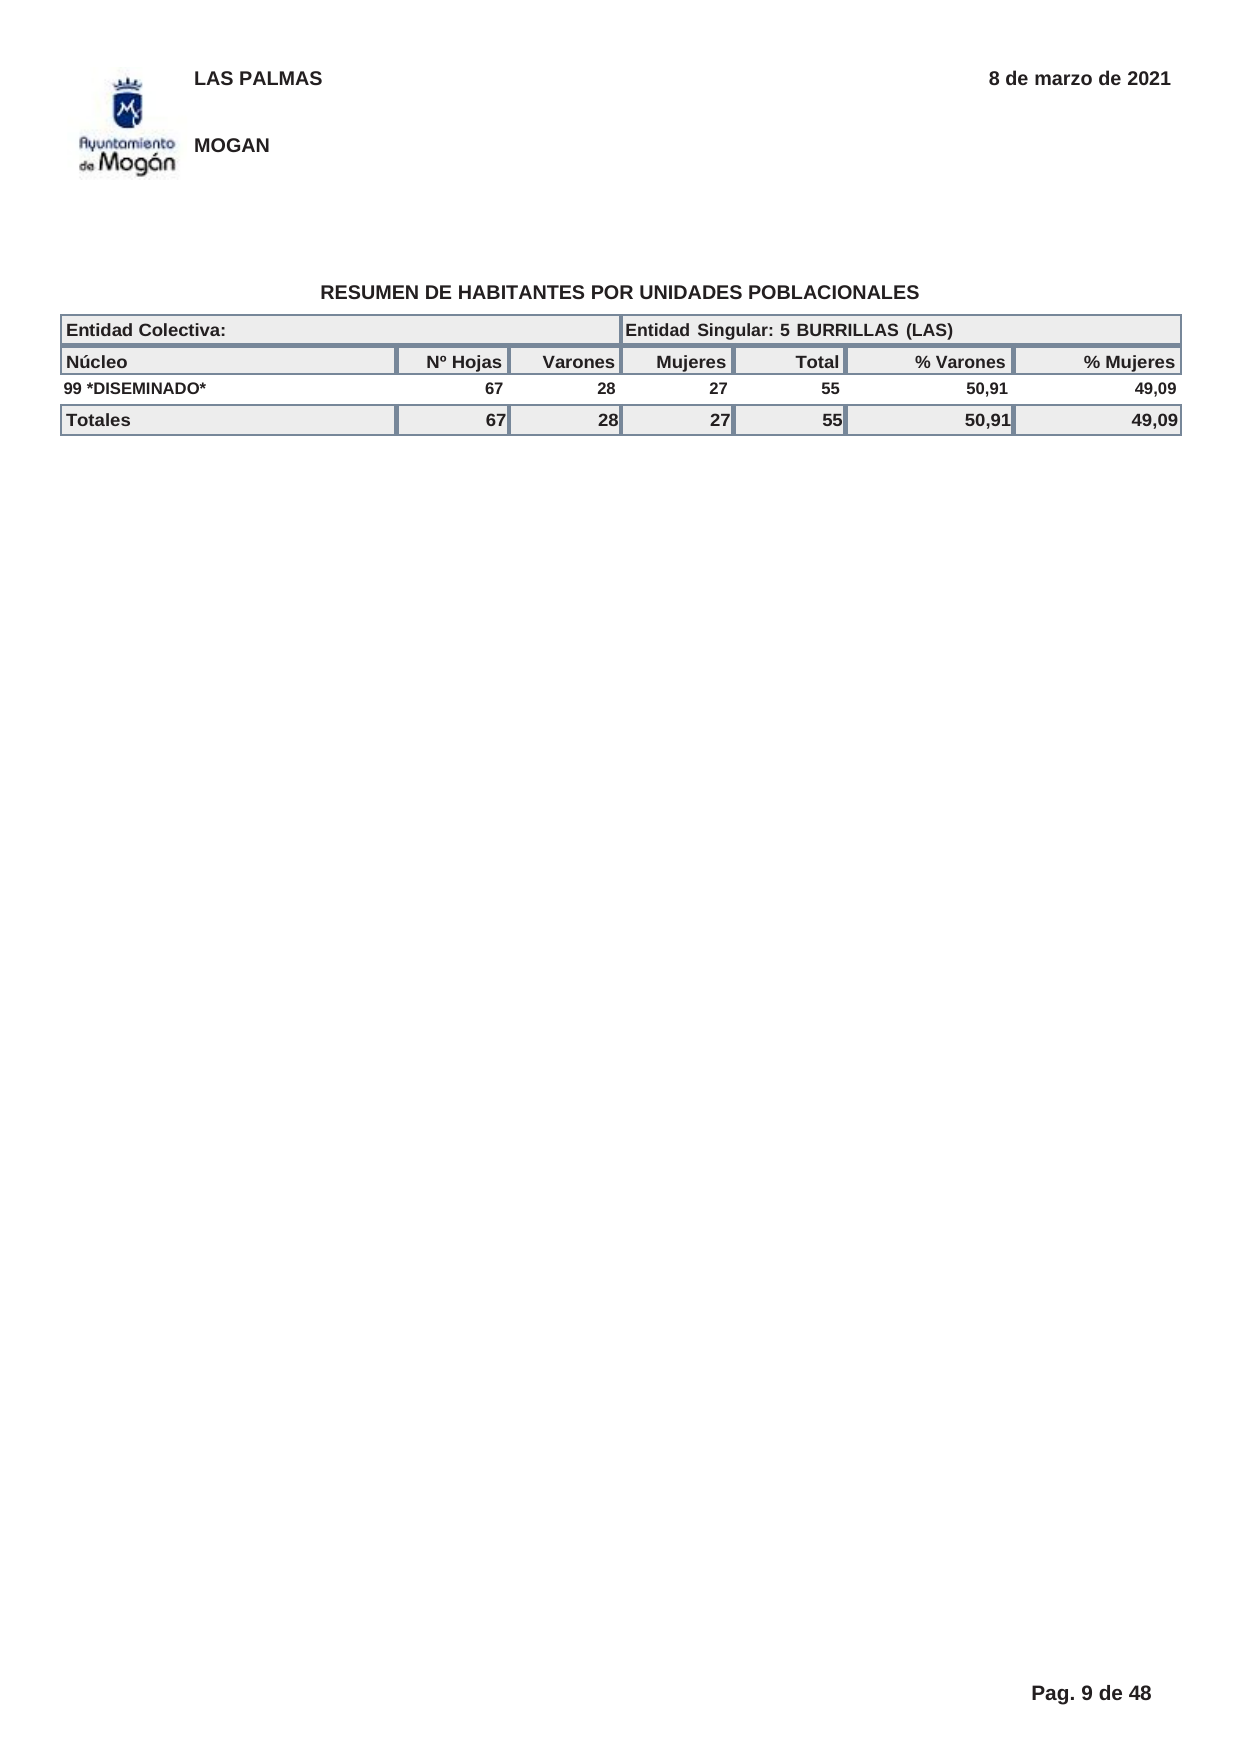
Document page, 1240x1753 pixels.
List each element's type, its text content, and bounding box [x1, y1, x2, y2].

text RESUMEN DE HABITANTES POR UNIDADES POBLACIONALES [46, 281, 1194, 304]
table_cell % Mujeres [1016, 348, 1180, 373]
table_cell Nº Hojas [399, 348, 507, 373]
table_header Totales [62, 406, 394, 434]
table_header 27 [623, 406, 731, 434]
table_cell Total [736, 348, 843, 373]
table_header 49,09 [1016, 406, 1180, 434]
text 99 *DISEMINADO* 67 28 27 55 50,91 49,09 [46, 379, 1194, 398]
table_header 67 [399, 406, 507, 434]
table_header 50,91 [848, 406, 1011, 434]
table_header Entidad Singular: 5 BURRILLAS (LAS) [623, 316, 1180, 343]
table_header 55 [736, 406, 843, 434]
table_header Entidad Colectiva: [62, 316, 619, 343]
table_cell Varones [511, 348, 619, 373]
table_cell % Varones [848, 348, 1011, 373]
table_cell Núcleo [62, 348, 394, 373]
table_header 28 [511, 406, 619, 434]
table_cell Mujeres [623, 348, 731, 373]
